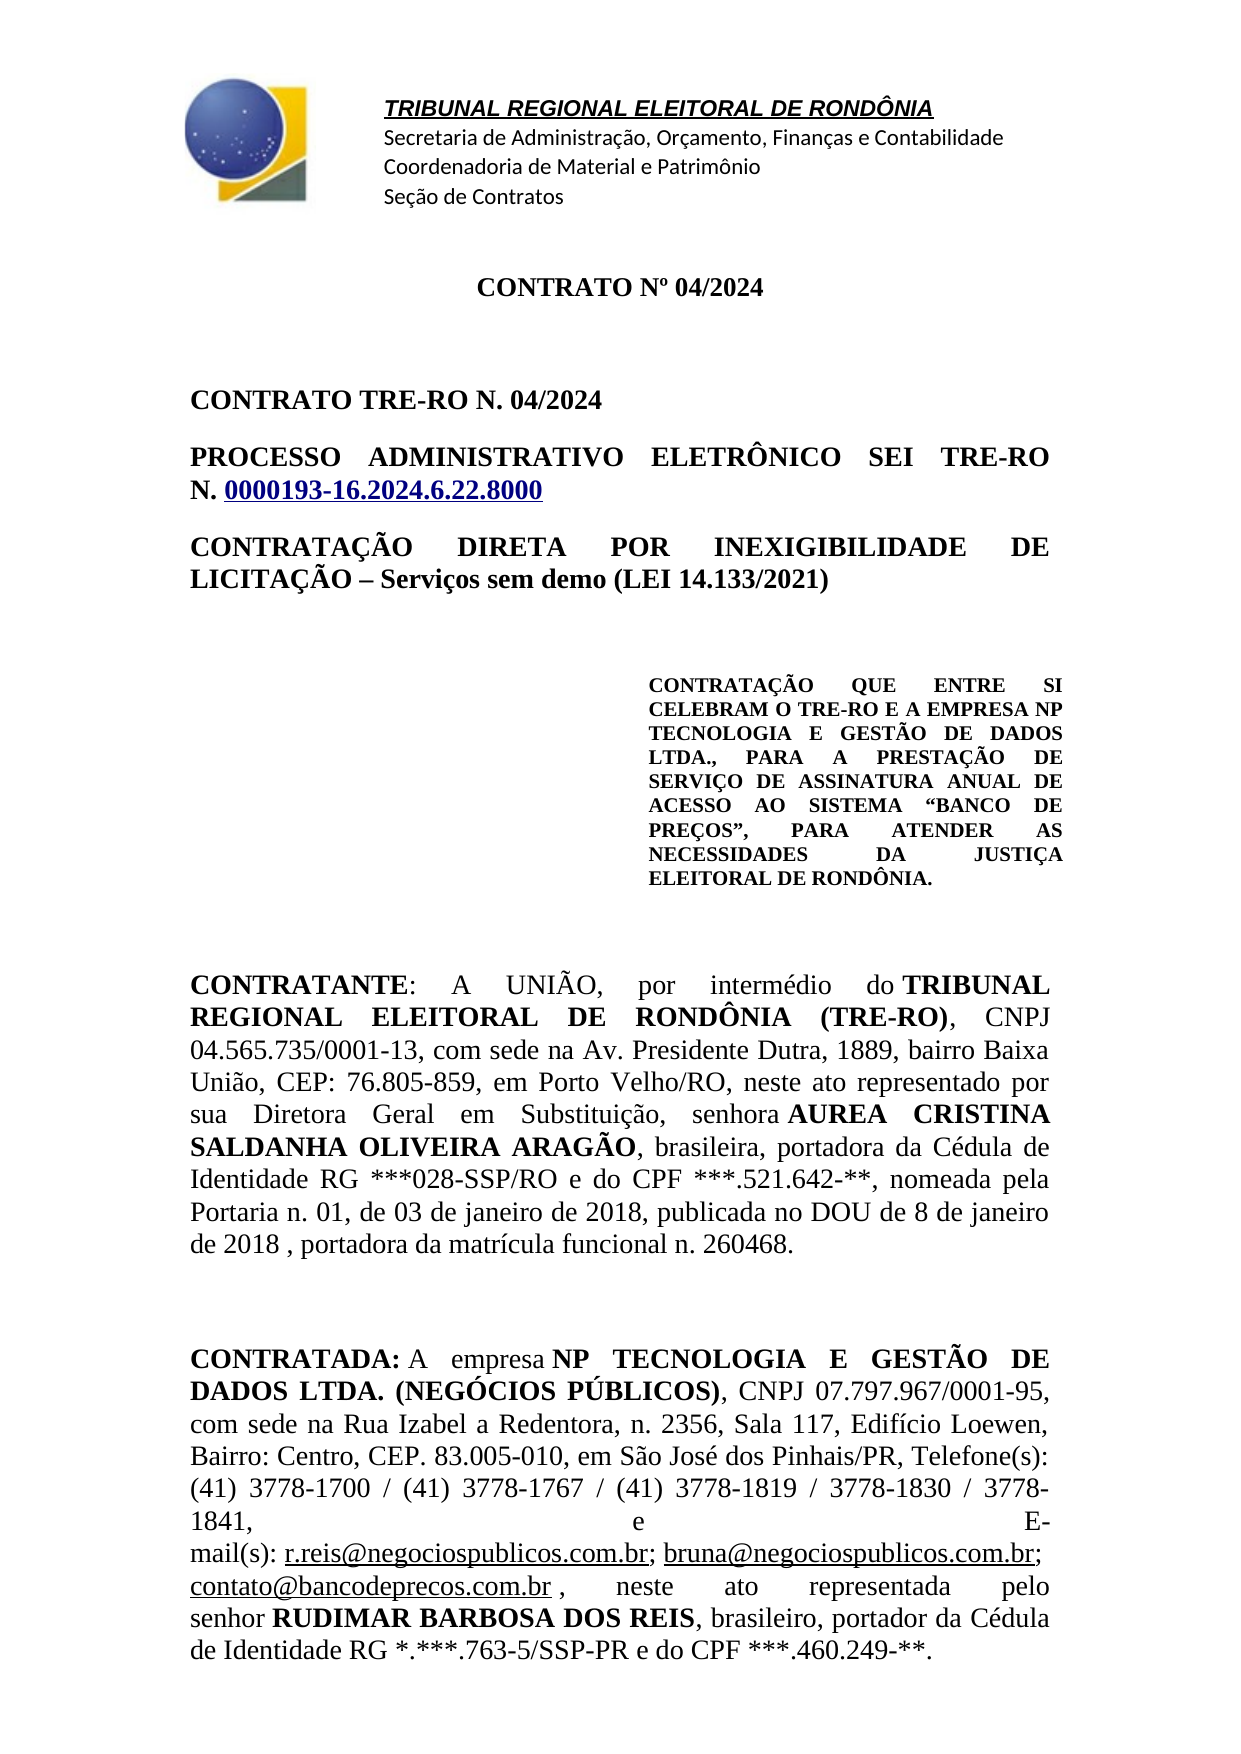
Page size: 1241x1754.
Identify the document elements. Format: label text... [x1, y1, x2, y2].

text PROCESSO ADMINISTRATIVO ELETRÔNICO SEI TRE-RO N. 0000193-16.2024.6.22.8000 [190, 440, 1051, 505]
text CONTRATANTE: A UNIÃO, por intermédio do TRIBUNAL REGIONAL ELEITORAL DE RONDÔNIA (TRE-RO), CNPJ 04.565.735/0001-13, com sede na Av. Presidente Dutra, 1889, bairro Baixa União, CEP: 76.805-859, em Porto Velho/RO, neste ato representado por sua Diretora Geral em Substituição, senhora AUREA CRISTINA SALDANHA OLIVEIRA ARAGÃO, brasileira, portadora da Cédula de Identidade RG ***028-SSP/RO e do CPF ***.521.642-**, nomeada pela Portaria n. 01, de 03 de janeiro de 2018, publicada no DOU de 8 de janeiro de 2018 , portadora da matrícula funcional n. 260468. [190, 968, 1051, 1259]
text CONTRATADA: A empresa NP TECNOLOGIA E GESTÃO DE DADOS LTDA. (NEGÓCIOS PÚBLICOS), CNPJ 07.797.967/0001-95, com sede na Rua Izabel a Redentora, n. 2356, Sala 117, Edifício Loewen, Bairro: Centro, CEP. 83.005-010, em São José dos Pinhais/PR, Telefone(s): (41) 3778-1700 / (41) 3778-1767 / (41) 3778-1819 / 3778-1830 / 3778-1841, e E-mail(s): r.reis@negociospublicos.com.br; bruna@negociospublicos.com.br; contato@bancodeprecos.com.br , neste ato representada pelo senhor RUDIMAR BARBOSA DOS REIS, brasileiro, portador da Cédula de Identidade RG *.***.763-5/SSP-PR e do CPF ***.460.249-**. [190, 1342, 1051, 1666]
text CONTRATAÇÃO QUE ENTRE SI CELEBRAM O TRE-RO E A EMPRESA NP TECNOLOGIA E GESTÃO DE DADOS LTDA., PARA A PRESTAÇÃO DE SERVIÇO DE ASSINATURA ANUAL DE ACESSO AO SISTEMA “BANCO DE PREÇOS”, PARA ATENDER AS NECESSIDADES DA JUSTIÇA ELEITORAL DE RONDÔNIA. [648, 673, 1063, 890]
text CONTRATAÇÃO DIRETA POR INEXIGIBILIDADE DE LICITAÇÃO – Serviços sem demo (LEI 14.133/2021) [190, 530, 1051, 595]
text CONTRATO TRE-RO N. 04/2024 [190, 383, 1051, 415]
text CONTRATO Nº 04/2024 [177, 271, 1063, 303]
